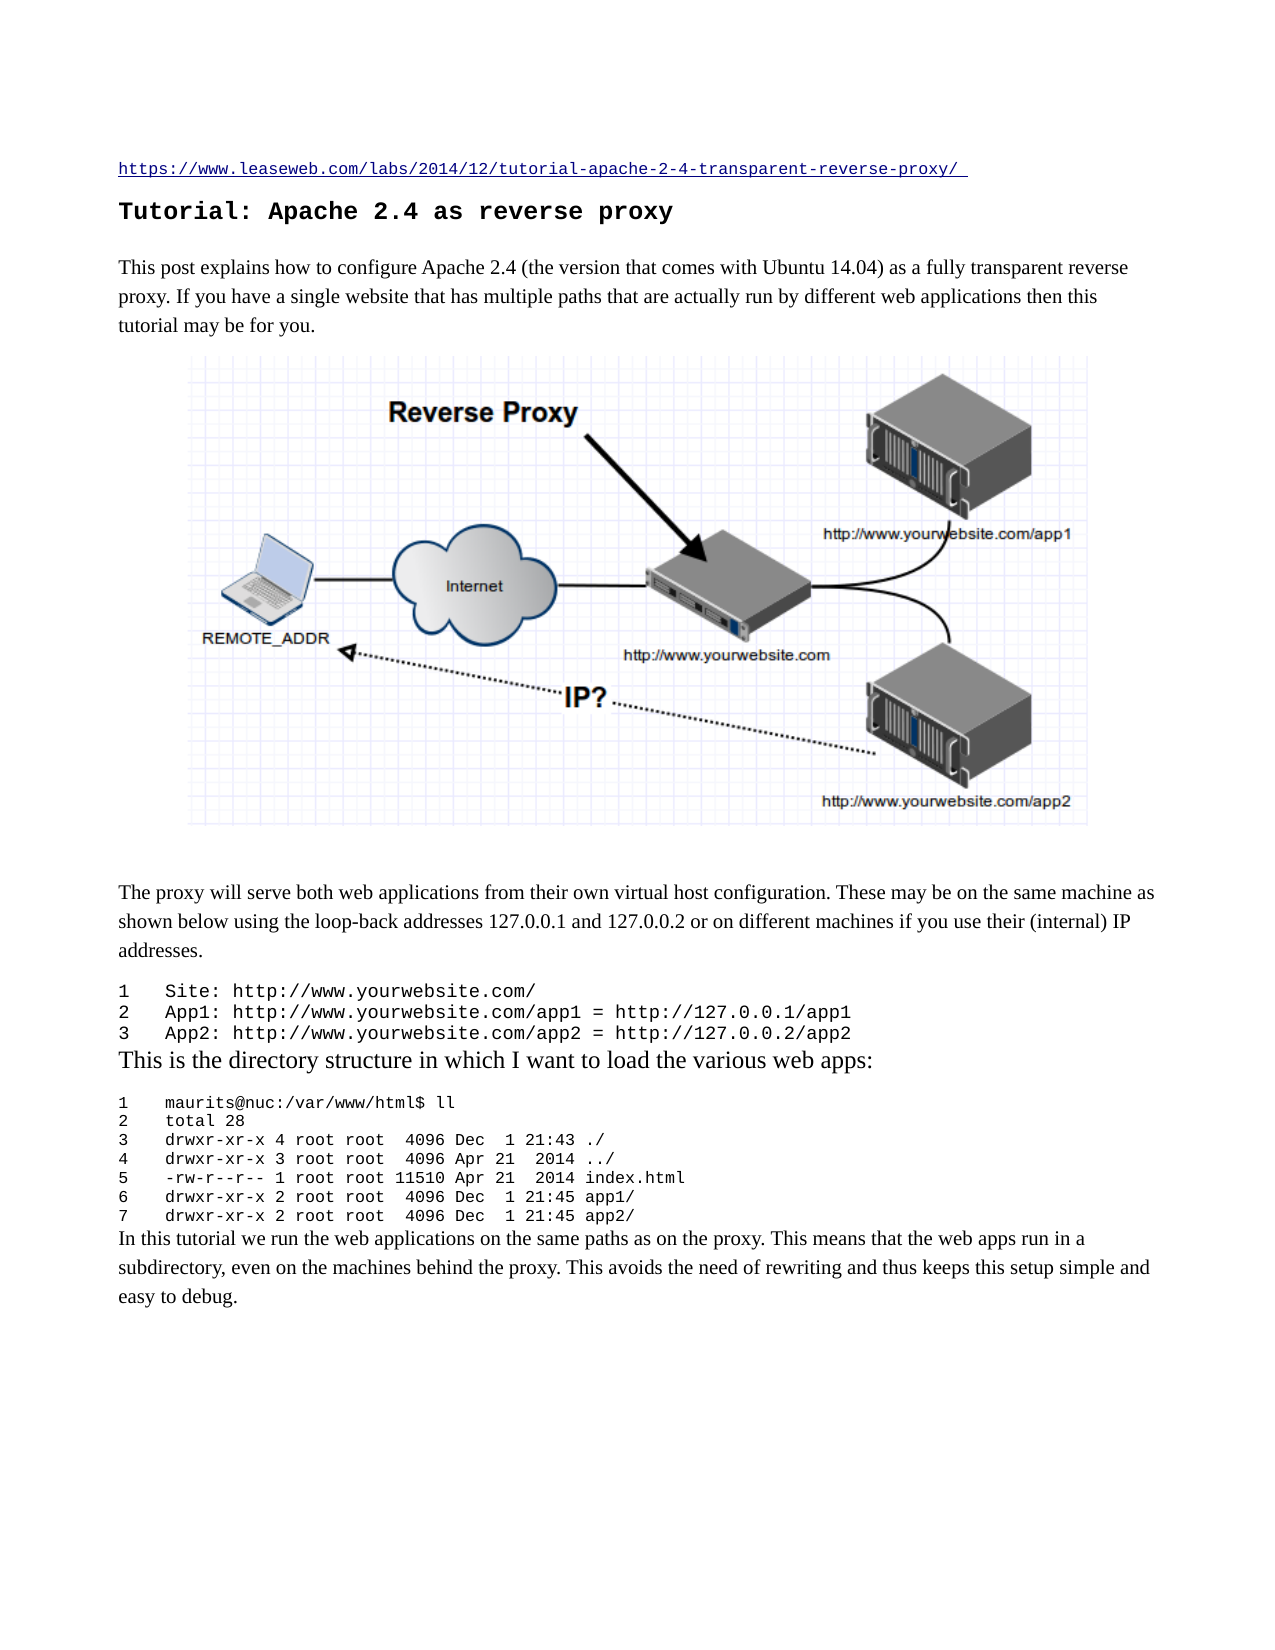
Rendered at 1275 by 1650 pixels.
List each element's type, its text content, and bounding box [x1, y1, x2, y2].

text This is the directory structure in which I want to load the various web apps: [118, 1045, 1157, 1074]
text https://www.leaseweb.com/labs/2014/12/tutorial-apache-2-4-transparent-reverse-proxy/ [118, 161, 1157, 179]
table_header 1 2 3 4 5 6 7 [118, 1094, 165, 1226]
table_header 1 2 3 [118, 981, 165, 1045]
text Tutorial: Apache 2.4 as reverse proxy [118, 198, 1157, 227]
text This post explains how to configure Apache 2.4 (the version that comes with Ubuntu 14.04) as a fully transparent reverse proxy. If you have a single website that has multiple paths that are actually run by different web applications then this tutorial may be for you. [118, 255, 1157, 337]
text The proxy will serve both web applications from their own virtual host configuration. These may be on the same machine as shown below using the loop-back addresses 127.0.0.1 and 127.0.0.2 or on different machines if you use their (internal) IP addresses. [118, 880, 1157, 962]
text In this tutorial we run the web applications on the same paths as on the proxy. This means that the web apps run in a subdirectory, even on the machines behind the proxy. This avoids the need of rewriting and thus keeps this setup simple and easy to debug. [118, 1226, 1157, 1308]
table_header Site: http://www.yourwebsite.com/ App1: http://www.yourwebsite.com/app1 = http://127.0.0.1/app1 App2: http://www.yourwebsite.com/app2 = http://127.0.0.2/app2 [165, 981, 1112, 1045]
table_header maurits@nuc:/var/www/html$ ll total 28 drwxr-xr-x 4 root root 4096 Dec 1 21:43 ./ drwxr-xr-x 3 root root 4096 Apr 21 2014 ../ -rw-r--r-- 1 root root 11510 Apr 21 2014 index.html drwxr-xr-x 2 root root 4096 Dec 1 21:45 app1/ drwxr-xr-x 2 root root 4096 Dec 1 21:45 app2/ [165, 1094, 1028, 1226]
picture [187, 356, 1088, 826]
